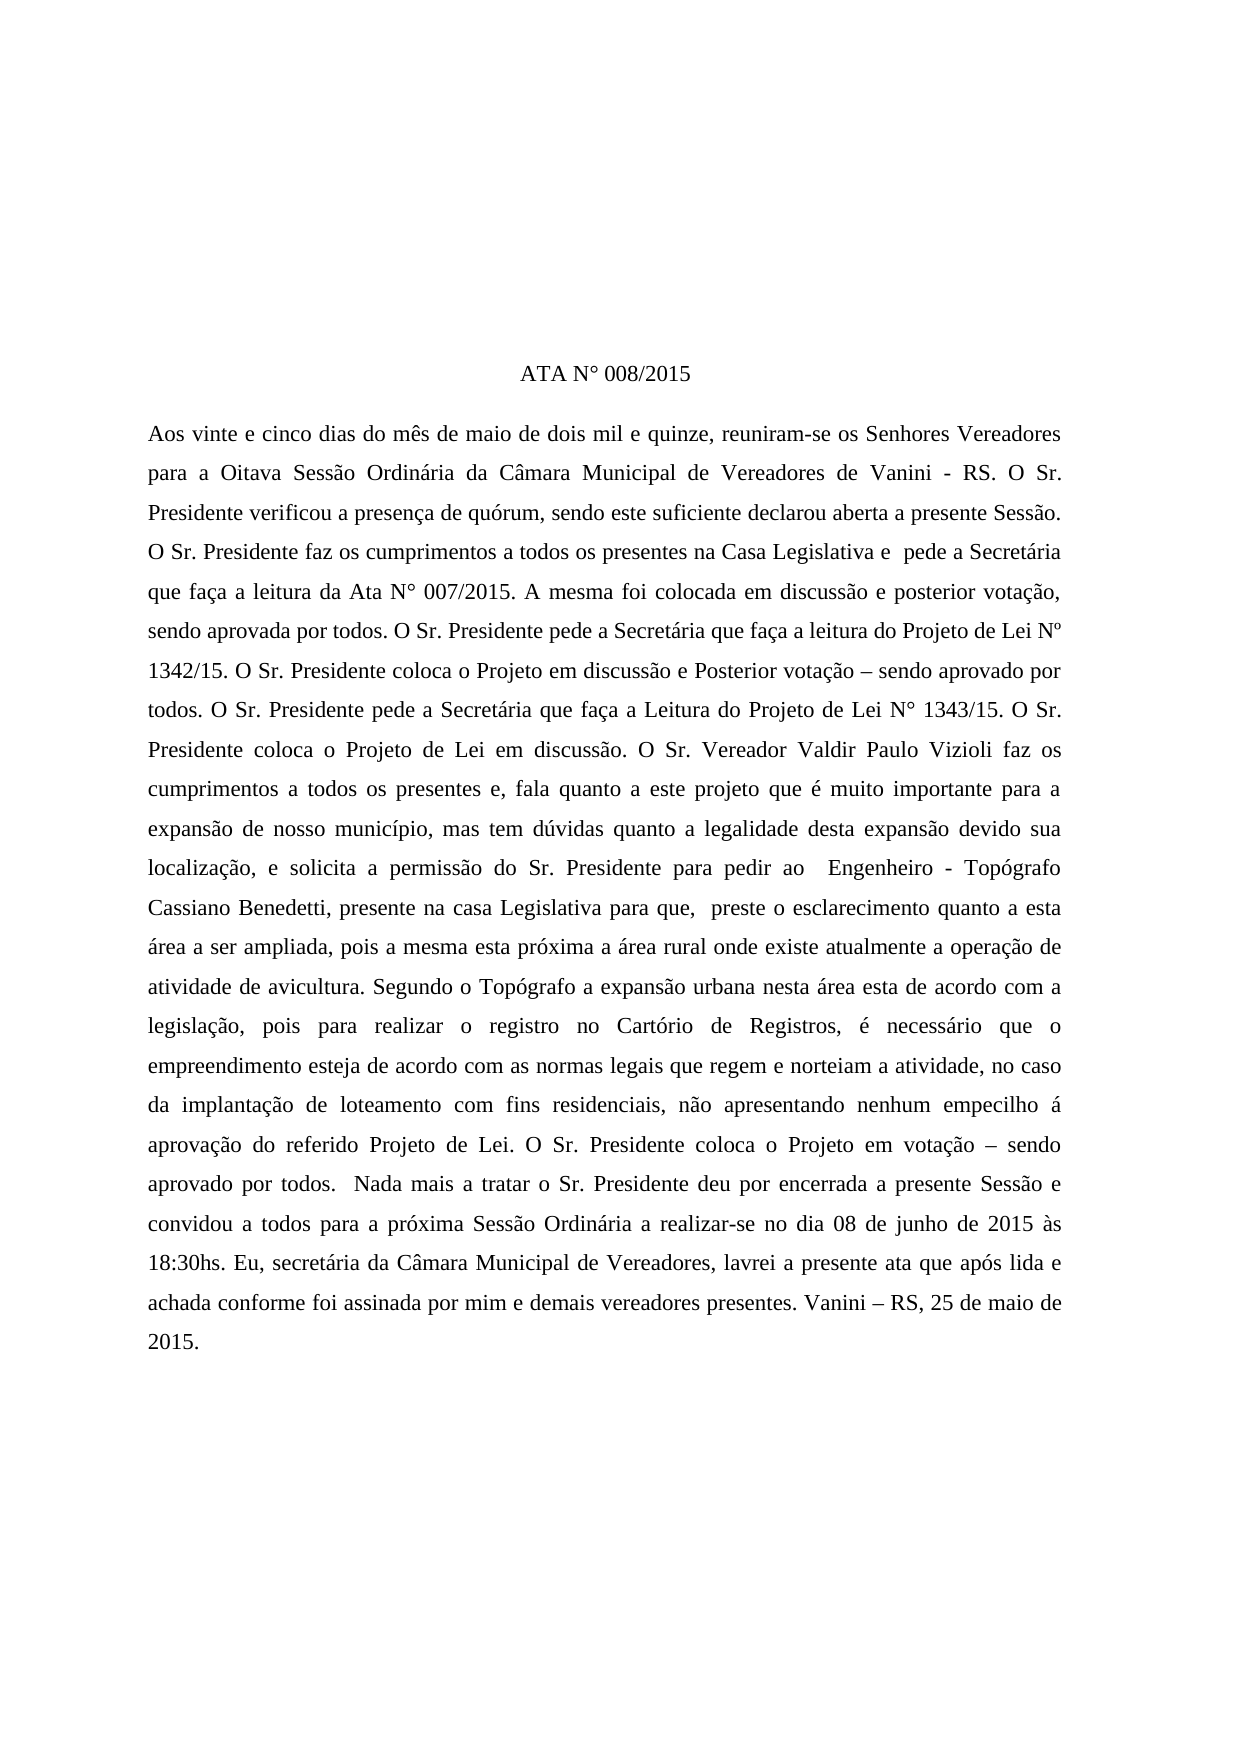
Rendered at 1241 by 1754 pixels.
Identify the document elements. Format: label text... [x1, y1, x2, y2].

text ATA N° 008/2015 [148, 360, 1063, 386]
text Aos vinte e cinco dias do mês de maio de dois mil e quinze, reuniram-se os Senhores Vereadores para a Oitava Sessão Ordinária da Câmara Municipal de Vereadores de Vanini - RS. O Sr. Presidente verificou a presença de quórum, sendo este suficiente declarou aberta a presente Sessão. O Sr. Presidente faz os cumprimentos a todos os presentes na Casa Legislativa e pede a Secretária que faça a leitura da Ata N° 007/2015. A mesma foi colocada em discussão e posterior votação, sendo aprovada por todos. O Sr. Presidente pede a Secretária que faça a leitura do Projeto de Lei Nº 1342/15. O Sr. Presidente coloca o Projeto em discussão e Posterior votação – sendo aprovado por todos. O Sr. Presidente pede a Secretária que faça a Leitura do Projeto de Lei N° 1343/15. O Sr. Presidente coloca o Projeto de Lei em discussão. O Sr. Vereador Valdir Paulo Vizioli faz os cumprimentos a todos os presentes e, fala quanto a este projeto que é muito importante para a expansão de nosso município, mas tem dúvidas quanto a legalidade desta expansão devido sua localização, e solicita a permissão do Sr. Presidente para pedir ao Engenheiro - Topógrafo Cassiano Benedetti, presente na casa Legislativa para que, preste o esclarecimento quanto a esta área a ser ampliada, pois a mesma esta próxima a área rural onde existe atualmente a operação de atividade de avicultura. Segundo o Topógrafo a expansão urbana nesta área esta de acordo com a legislação, pois para realizar o registro no Cartório de Registros, é necessário que o empreendimento esteja de acordo com as normas legais que regem e norteiam a atividade, no caso da implantação de loteamento com fins residenciais, não apresentando nenhum empecilho á aprovação do referido Projeto de Lei. O Sr. Presidente coloca o Projeto em votação – sendo aprovado por todos. Nada mais a tratar o Sr. Presidente deu por encerrada a presente Sessão e convidou a todos para a próxima Sessão Ordinária a realizar-se no dia 08 de junho de 2015 às 18:30hs. Eu, secretária da Câmara Municipal de Vereadores, lavrei a presente ata que após lida e achada conforme foi assinada por mim e demais vereadores presentes. Vanini – RS, 25 de maio de 2015. [148, 420, 1063, 1354]
